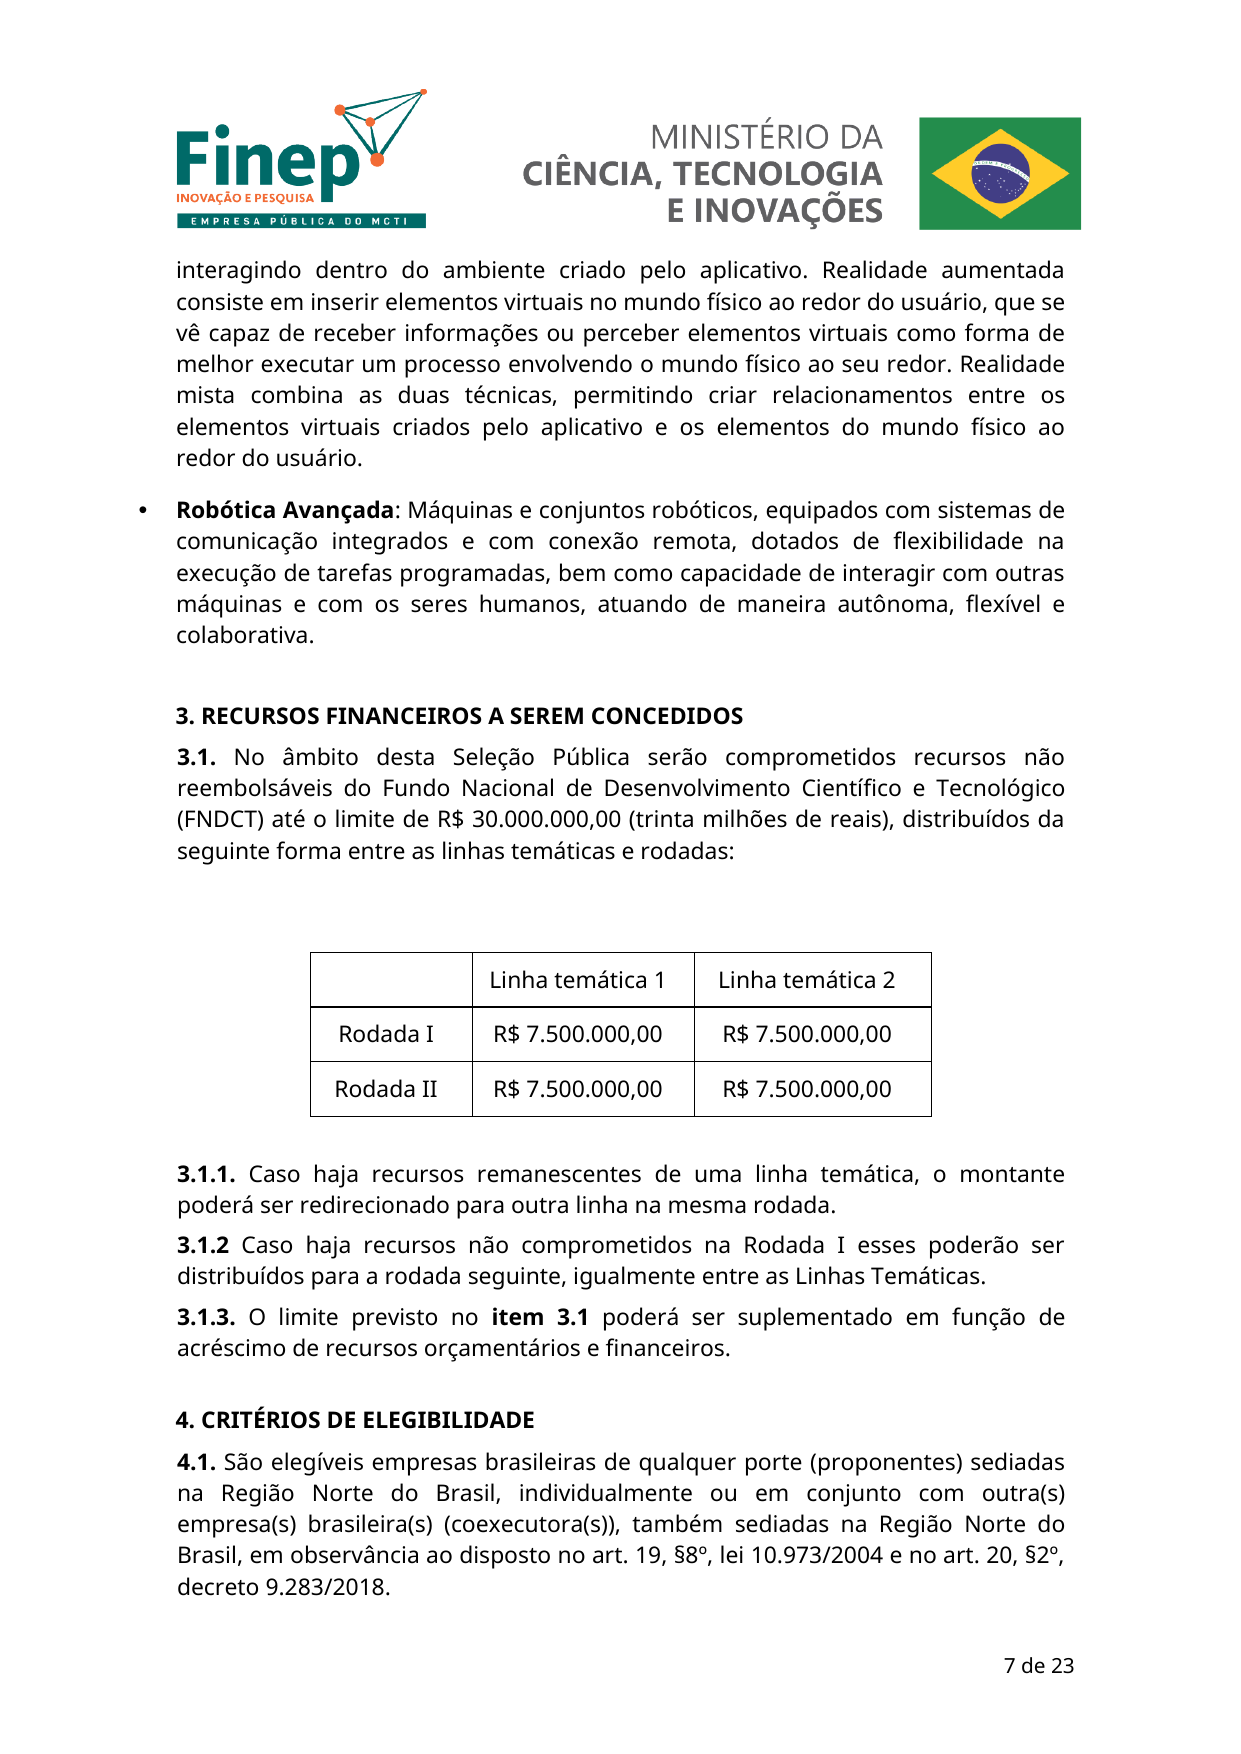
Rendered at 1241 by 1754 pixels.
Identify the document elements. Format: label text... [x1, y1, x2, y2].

table_header Linha temática 2 [695, 953, 931, 1006]
table_cell R$ 7.500.000,00 [695, 1062, 931, 1116]
list interagindo dentro do ambiente criado pelo aplicativo. Realidade aumentada consiste em inserir elementos virtuais no mundo físico ao redor do usuário, que se vê capaz de receber informações ou perceber elementos virtuais como forma de melhor executar um processo envolvendo o mundo físico ao seu redor. Realidade mista combina as duas técnicas, permitindo criar relacionamentos entre os elementos virtuais criados pelo aplicativo e os elementos do mundo físico ao redor do usuário. [138, 254, 1066, 473]
table_cell R$ 7.500.000,00 [695, 1008, 931, 1061]
subtitle 3. RECURSOS FINANCEIROS A SEREM CONCEDIDOS [175, 700, 1081, 731]
subtitle 4. CRITÉRIOS DE ELEGIBILIDADE [175, 1404, 1081, 1436]
table_cell R$ 7.500.000,00 [473, 1062, 694, 1116]
text 3.1.1. Caso haja recursos remanescentes de uma linha temática, o montante poderá ser redirecionado para outra linha na mesma rodada. [177, 1157, 1066, 1220]
table_cell R$ 7.500.000,00 [473, 1008, 694, 1061]
table_header Linha temática 1 [473, 953, 694, 1006]
text 3.1. No âmbito desta Seleção Pública serão comprometidos recursos não reembolsáveis do Fundo Nacional de Desenvolvimento Científico e Tecnológico (FNDCT) até o limite de R$ 30.000.000,00 (trinta milhões de reais), distribuídos da seguinte forma entre as linhas temáticas e rodadas: [177, 741, 1066, 866]
text 3.1.3. O limite previsto no item 3.1 poderá ser suplementado em função de acréscimo de recursos orçamentários e financeiros. [177, 1301, 1066, 1363]
text 4.1. São elegíveis empresas brasileiras de qualquer porte (proponentes) sediadas na Região Norte do Brasil, individualmente ou em conjunto com outra(s) empresa(s) brasileira(s) (coexecutora(s)), também sediadas na Região Norte do Brasil, em observância ao disposto no art. 19, §8º, lei 10.973/2004 e no art. 20, §2º, decreto 9.283/2018. [177, 1446, 1066, 1602]
table_cell Rodada II [311, 1062, 472, 1116]
list Robótica Avançada: Máquinas e conjuntos robóticos, equipados com sistemas de comunicação integrados e com conexão remota, dotados de flexibilidade na execução de tarefas programadas, bem como capacidade de interagir com outras máquinas e com os seres humanos, atuando de maneira autônoma, flexível e colaborativa. [138, 494, 1066, 650]
text 3.1.2 Caso haja recursos não comprometidos na Rodada I esses poderão ser distribuídos para a rodada seguinte, igualmente entre as Linhas Temáticas. [177, 1229, 1066, 1292]
table_cell Rodada I [311, 1008, 472, 1061]
table_header [311, 953, 472, 1006]
